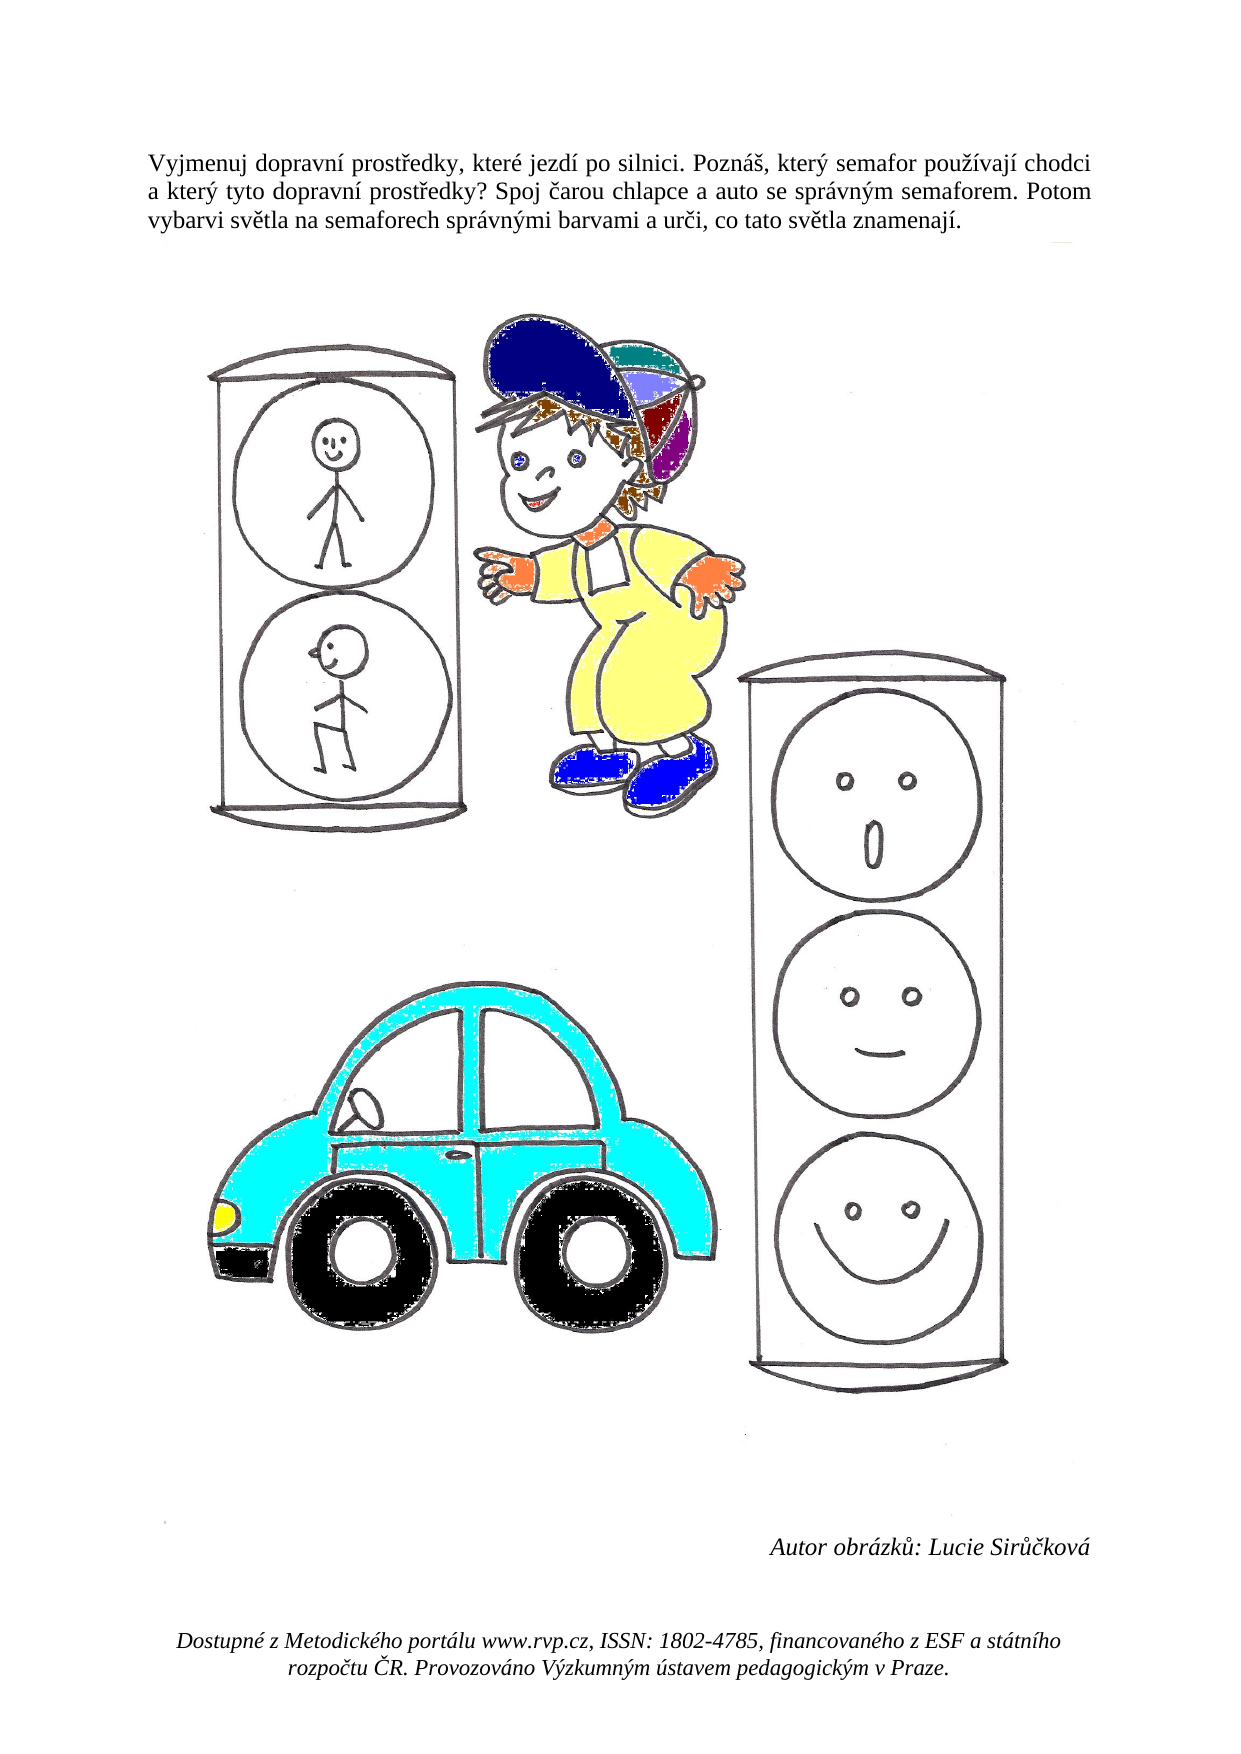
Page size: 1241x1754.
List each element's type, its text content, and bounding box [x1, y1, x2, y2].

picture [164, 242, 1076, 1524]
text Vyjmenuj dopravní prostředky, které jezdí po silnici. Poznáš, který semafor používají chodci a který tyto dopravní prostředky? Spoj čarou chlapce a auto se správným semaforem. Potom vybarvi světla na semaforech správnými barvami a urči, co tato světla znamenají. [148, 148, 1092, 234]
text Autor obrázků: Lucie Sirůčková [148, 1532, 1092, 1561]
